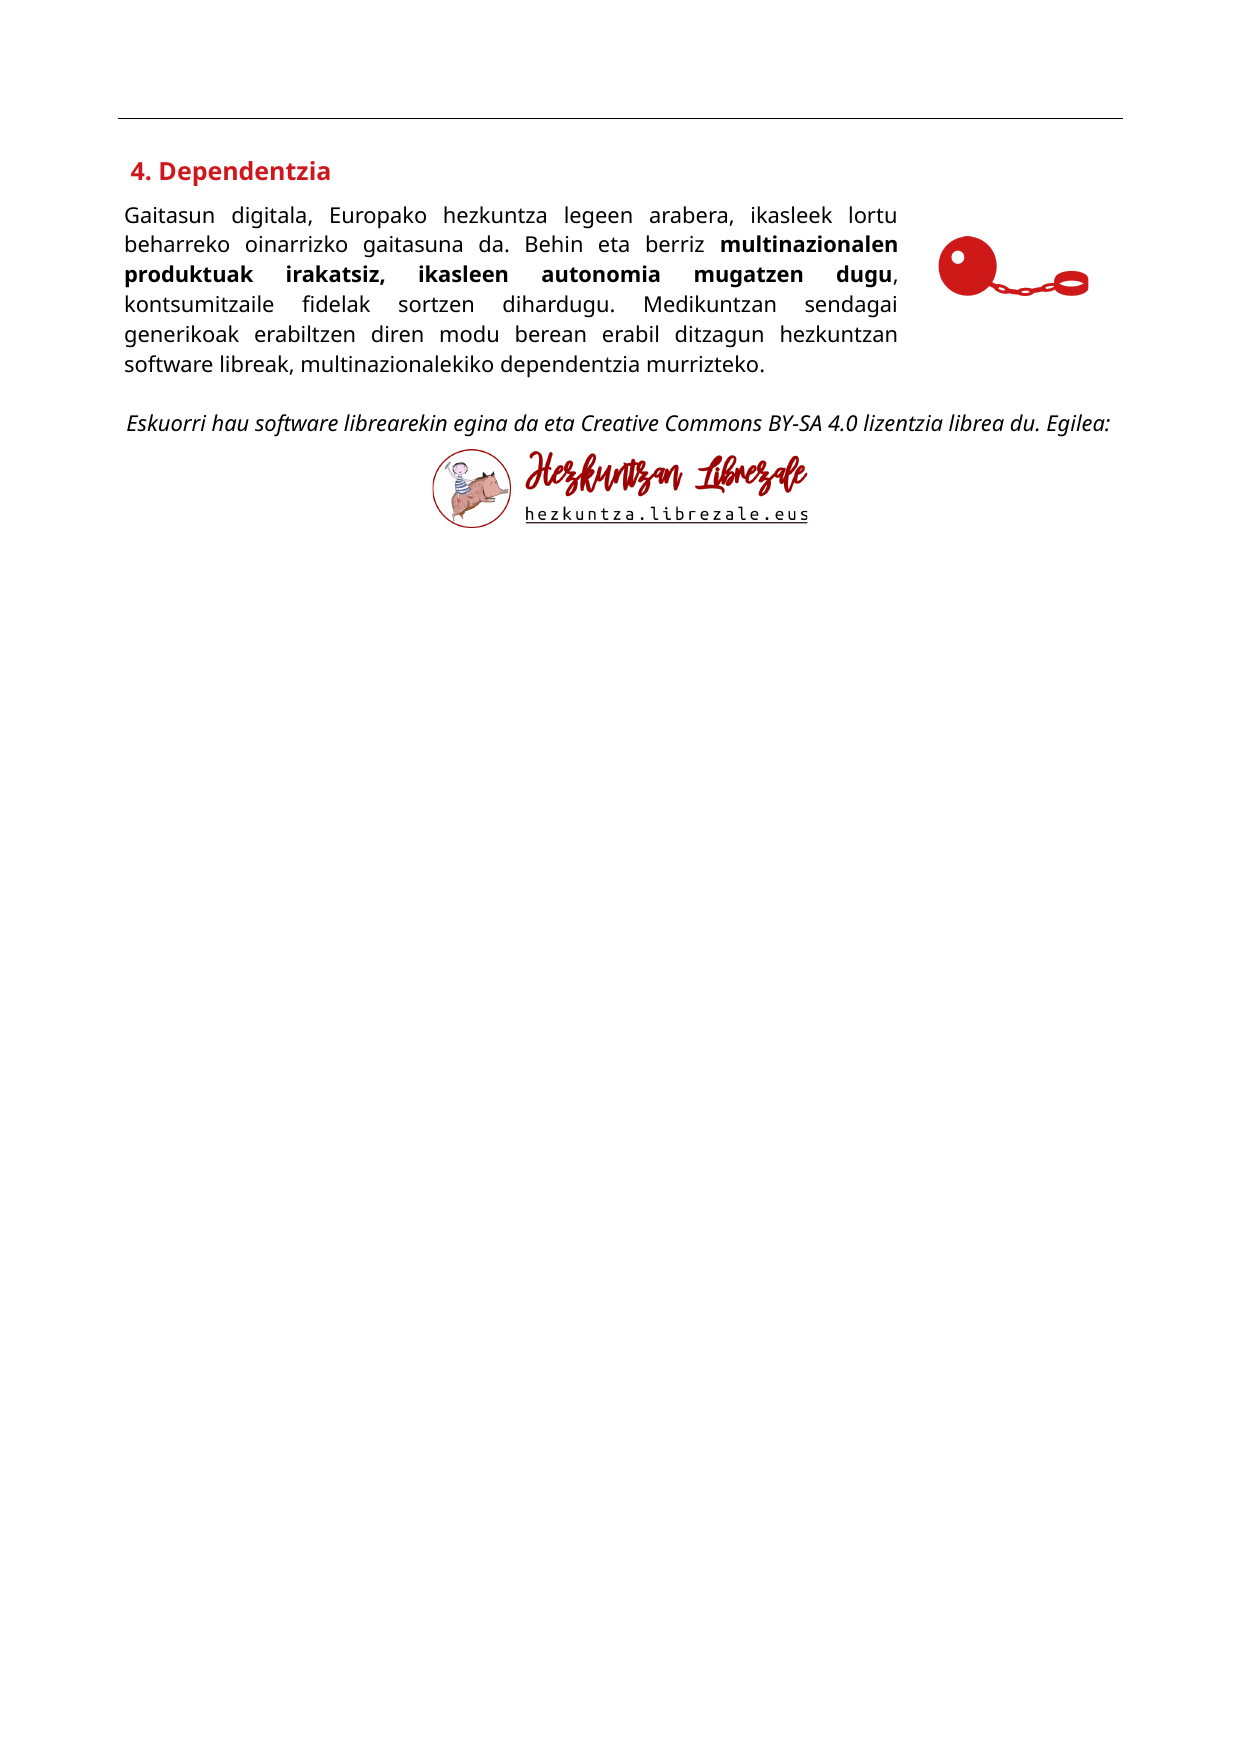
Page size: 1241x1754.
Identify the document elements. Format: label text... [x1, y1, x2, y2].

table_cell [337, 119, 904, 142]
text Eskuorri hau software librearekin egina da eta Creative Commons BY-SA 4.0 lizentzia librea du. Egilea: [118, 408, 1122, 437]
picture [938, 236, 1089, 296]
table_cell [904, 142, 1123, 390]
picture [432, 449, 808, 528]
table_cell [904, 119, 1123, 142]
table_cell [118, 119, 337, 142]
table_cell 4. Dependentzia Gaitasun digitala, Europako hezkuntza legeen arabera, ikasleek lortu beharreko oinarrizko gaitasuna da. Behin eta berriz multinazionalen produktuak irakatsiz, ikasleen autonomia mugatzen dugu, kontsumitzaile fidelak sortzen dihardugu. Medikuntzan sendagai generikoak erabiltzen diren modu berean erabil ditzagun hezkuntzan software libreak, multinazionalekiko dependentzia murrizteko. [118, 142, 904, 390]
